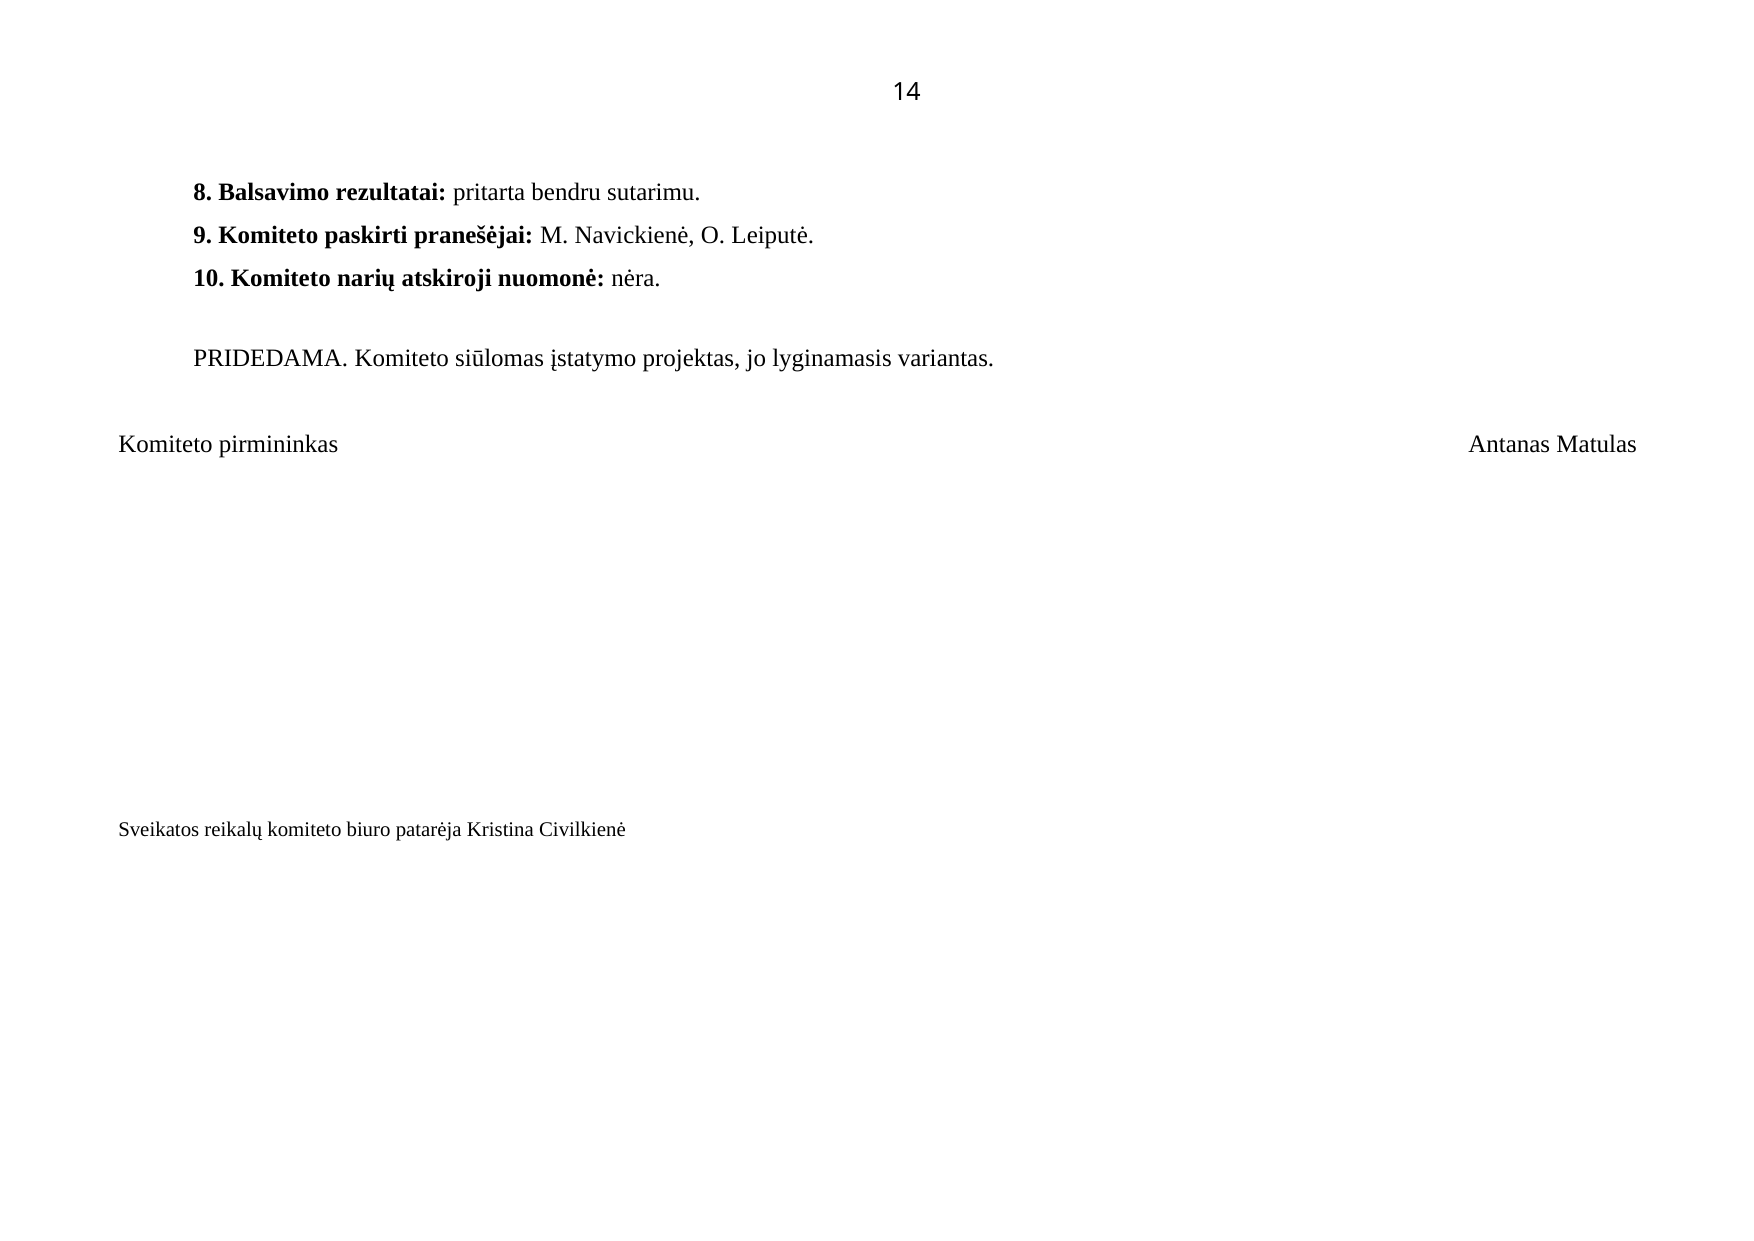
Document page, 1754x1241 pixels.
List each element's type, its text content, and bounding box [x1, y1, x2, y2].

text Komiteto pirmininkas (Parašas) Antanas Matulas [118, 429, 1695, 458]
text 8. Balsavimo rezultatai: pritarta bendru sutarimu. [118, 177, 1695, 206]
text Sveikatos reikalų komiteto biuro patarėja Kristina Civilkienė [118, 817, 1695, 841]
text 9. Komiteto paskirti pranešėjai: M. Navickienė, O. Leiputė. [118, 220, 1695, 249]
text PRIDEDAMA. Komiteto siūlomas įstatymo projektas, jo lyginamasis variantas. [118, 343, 1695, 371]
text 10. Komiteto narių atskiroji nuomonė: nėra. [118, 263, 1695, 292]
